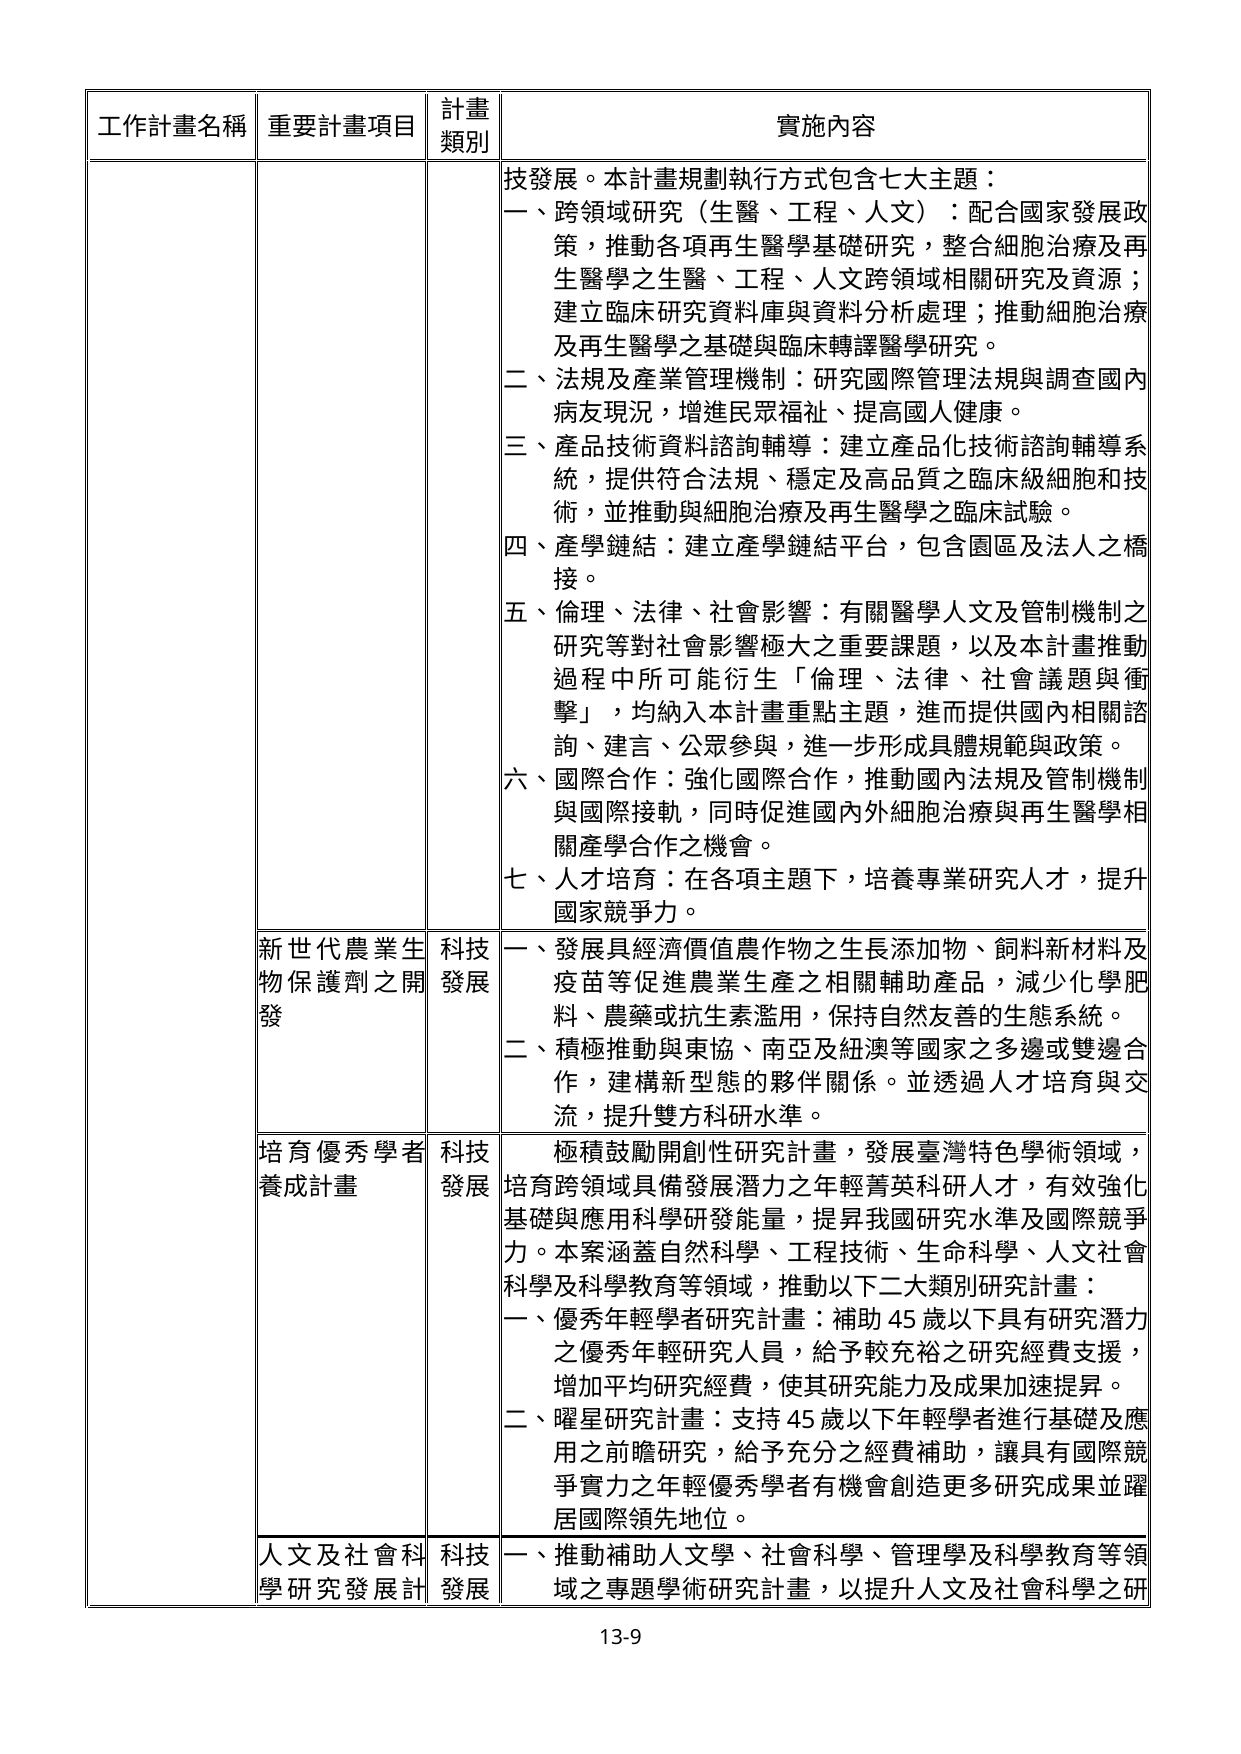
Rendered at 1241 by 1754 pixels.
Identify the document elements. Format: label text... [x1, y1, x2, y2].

table_header 計畫類別 [427, 92, 501, 158]
table_header 工作計畫名稱 [88, 92, 256, 158]
table_cell 人文及社會科學研究發展計 [256, 1538, 427, 1605]
table_header 實施內容 [501, 92, 1148, 158]
table_header 重要計畫項目 [256, 92, 427, 158]
table_cell 極積鼓勵開創性研究計畫，發展臺灣特色學術領域，培育跨領域具備發展潛力之年輕菁英科研人才，有效強化基礎與應用科學研發能量，提昇我國研究水準及國際競爭力。本案涵蓋自然科學、工程技術、生命科學、人文社會科學及科學教育等領域，推動以下二大類別研究計畫： 一、優秀年輕學者研究計畫：補助45歲以下具有研究潛力之優秀年輕研究人員，給予較充裕之研究經費支援，增加平均研究經費，使其研究能力及成果加速提昇。 二、曜星研究計畫：支持45歲以下年輕學者進行基礎及應用之前瞻研究，給予充分之經費補助，讓具有國際競爭實力之年輕優秀學者有機會創造更多研究成果並躍居國際領先地位。 [501, 1132, 1149, 1535]
table_cell 新世代農業生物保護劑之開發 [258, 932, 425, 1132]
table_cell 科技發展 [428, 932, 499, 1132]
table_cell 技發展。本計畫規劃執行方式包含七大主題： 一、跨領域研究（生醫、工程、人文）：配合國家發展政策，推動各項再生醫學基礎研究，整合細胞治療及再生醫學之生醫、工程、人文跨領域相關研究及資源；建立臨床研究資料庫與資料分析處理；推動細胞治療及再生醫學之基礎與臨床轉譯醫學研究。 二、法規及產業管理機制：研究國際管理法規與調查國內病友現況，增進民眾福祉、提高國人健康。 三、產品技術資料諮詢輔導：建立產品化技術諮詢輔導系統，提供符合法規、穩定及高品質之臨床級細胞和技術，並推動與細胞治療及再生醫學之臨床試驗。 四、產學鏈結：建立產學鏈結平台，包含園區及法人之橋接。 五、倫理、法律、社會影響：有關醫學人文及管制機制之研究等對社會影響極大之重要課題，以及本計畫推動過程中所可能衍生「倫理、法律、社會議題與衝擊」，均納入本計畫重點主題，進而提供國內相關諮詢、建言、公眾參與，進一步形成具體規範與政策。 六、國際合作：強化國際合作，推動國內法規及管制機制與國際接軌，同時促進國內外細胞治療與再生醫學相關產學合作之機會。 七、人才培育：在各項主題下，培養專業研究人才，提升國家競爭力。 [502, 159, 1148, 928]
table_cell 科技發展 [427, 1538, 501, 1605]
table_cell 一、推動補助人文學、社會科學、管理學及科學教育等領域之專題學術研究計畫，以提升人文及社會科學之研 [501, 1535, 1148, 1605]
table_cell 培育優秀學者養成計畫 [258, 1135, 425, 1535]
table_cell [88, 159, 256, 1605]
table_cell [258, 162, 425, 928]
table_cell [428, 162, 499, 928]
table_cell 科技發展 [428, 1135, 499, 1535]
table_cell 一、發展具經濟價值農作物之生長添加物、飼料新材料及疫苗等促進農業生產之相關輔助產品，減少化學肥料、農藥或抗生素濫用，保持自然友善的生態系統。 二、積極推動與東協、南亞及紐澳等國家之多邊或雙邊合作，建構新型態的夥伴關係。並透過人才培育與交流，提升雙方科研水準。 [502, 929, 1148, 1132]
